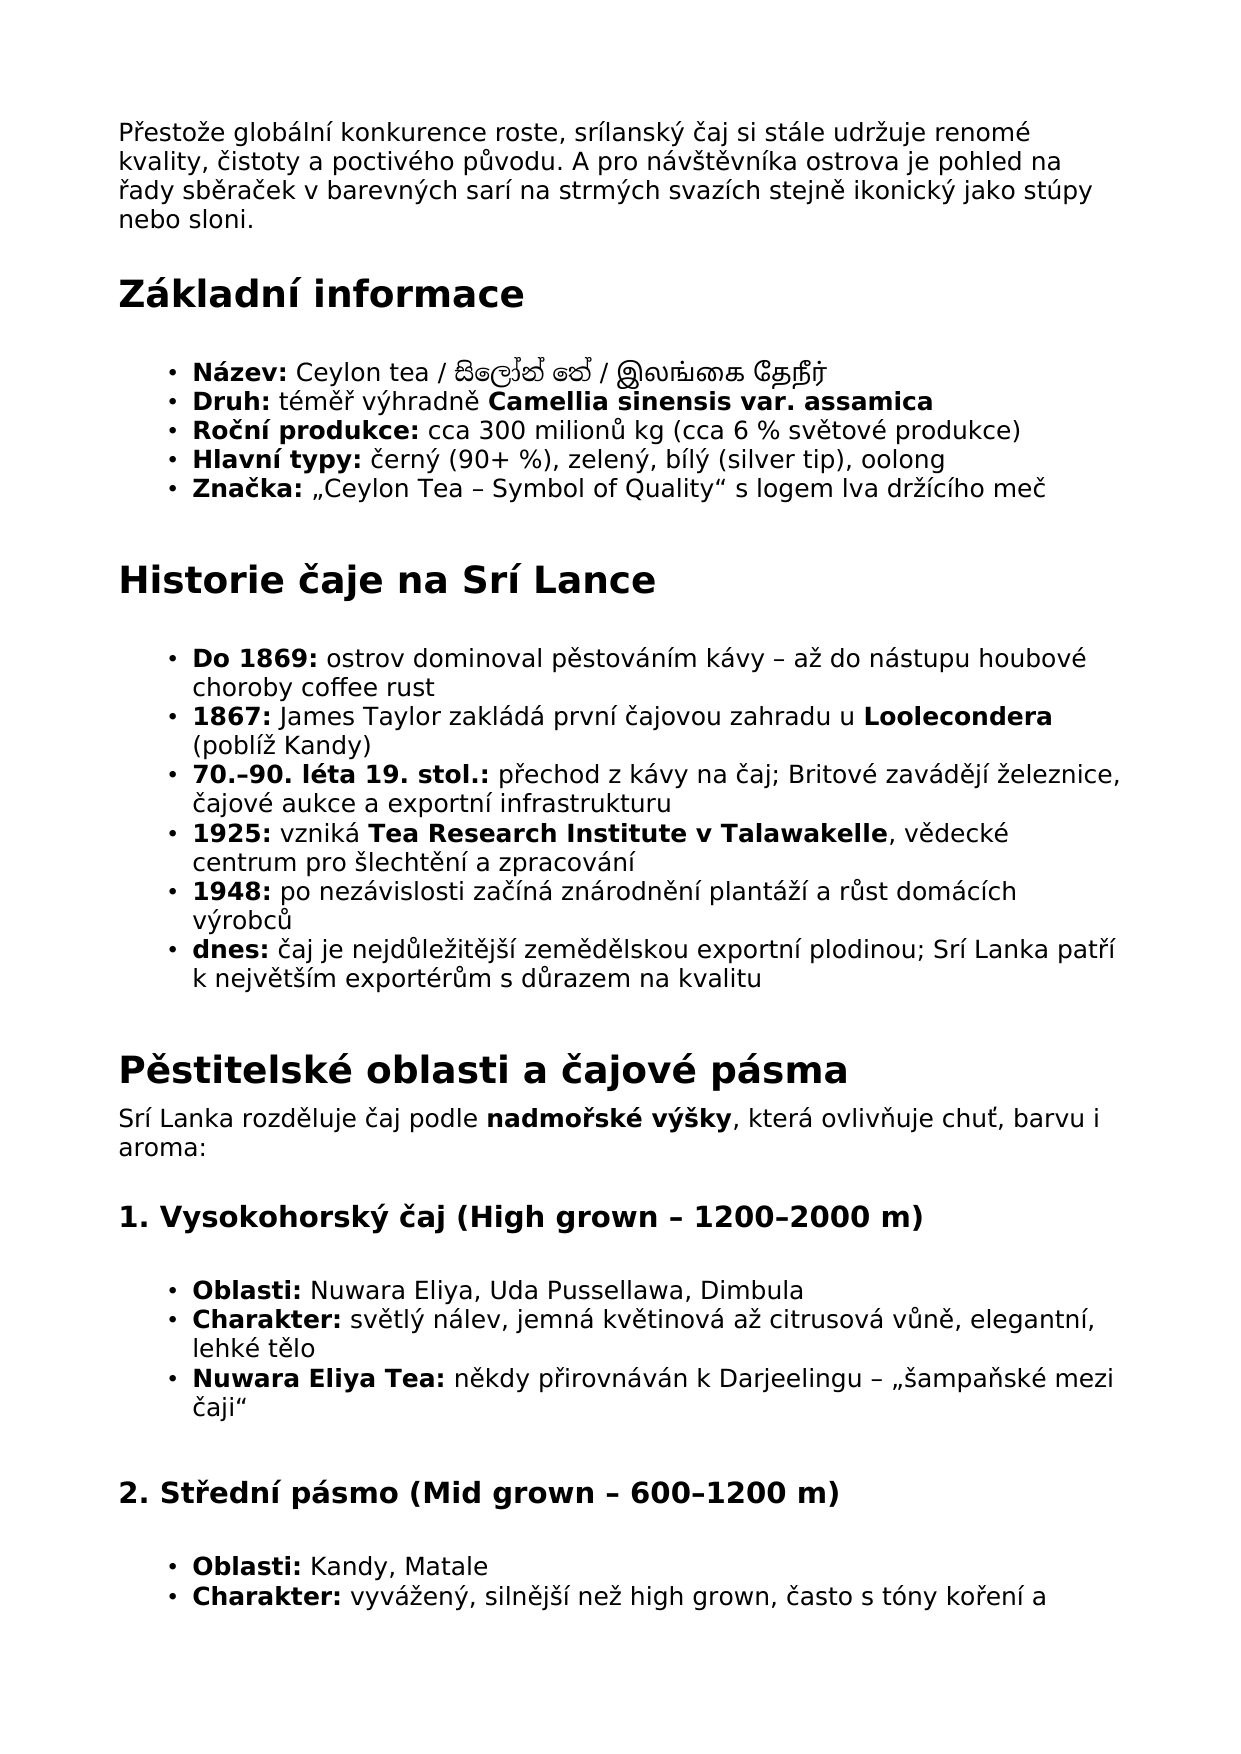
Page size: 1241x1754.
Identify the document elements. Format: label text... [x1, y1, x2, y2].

list Oblasti: Nuwara Eliya, Uda Pussellawa, Dimbula [177, 1276, 1122, 1305]
list Nuwara Eliya Tea: někdy přirovnáván k Darjeelingu – „šampaňské mezi čaji“ [177, 1364, 1122, 1422]
subtitle Základní informace [118, 272, 1122, 316]
list 70.–90. léta 19. stol.: přechod z kávy na čaj; Britové zavádějí železnice, čajové aukce a exportní infrastrukturu [177, 761, 1122, 819]
text Srí Lanka rozděluje čaj podle nadmořské výšky, která ovlivňuje chuť, barvu i aroma: [118, 1104, 1122, 1163]
list Značka: „Ceylon Tea – Symbol of Quality“ s logem lva držícího meč [177, 474, 1122, 504]
list Charakter: vyvážený, silnější než high grown, často s tóny koření a [177, 1582, 1122, 1611]
list Název: Ceylon tea / සිලෝන් තේ / இலங்கை தேநீர் [177, 358, 1122, 387]
list Roční produkce: cca 300 milionů kg (cca 6 % světové produkce) [177, 416, 1122, 445]
list 1948: po nezávislosti začíná znárodnění plantáží a růst domácích výrobců [177, 877, 1122, 936]
subtitle Historie čaje na Srí Lance [118, 558, 1122, 602]
list Druh: téměř výhradně Camellia sinensis var. assamica [177, 387, 1122, 416]
list Oblasti: Kandy, Matale [177, 1552, 1122, 1582]
list 1867: James Taylor zakládá první čajovou zahradu u Loolecondera (poblíž Kandy) [177, 702, 1122, 761]
list Charakter: světlý nálev, jemná květinová až citrusová vůně, elegantní, lehké tělo [177, 1305, 1122, 1364]
subtitle 1. Vysokohorský čaj (High grown – 1200–2000 m) [118, 1200, 1122, 1234]
subtitle Pěstitelské oblasti a čajové pásma [118, 1048, 1122, 1092]
subtitle 2. Střední pásmo (Mid grown – 600–1200 m) [118, 1477, 1122, 1511]
list 1925: vzniká Tea Research Institute v Talawakelle, vědecké centrum pro šlechtění a zpracování [177, 819, 1122, 877]
text Přestože globální konkurence roste, srílanský čaj si stále udržuje renomé kvality, čistoty a poctivého původu. A pro návštěvníka ostrova je pohled na řady sběraček v barevných sarí na strmých svazích stejně ikonický jako stúpy nebo sloni. [118, 118, 1122, 235]
list dnes: čaj je nejdůležitější zemědělskou exportní plodinou; Srí Lanka patří k největším exportérům s důrazem na kvalitu [177, 936, 1122, 994]
list Do 1869: ostrov dominoval pěstováním kávy – až do nástupu houbové choroby coffee rust [177, 644, 1122, 702]
list Hlavní typy: černý (90+ %), zelený, bílý (silver tip), oolong [177, 445, 1122, 474]
